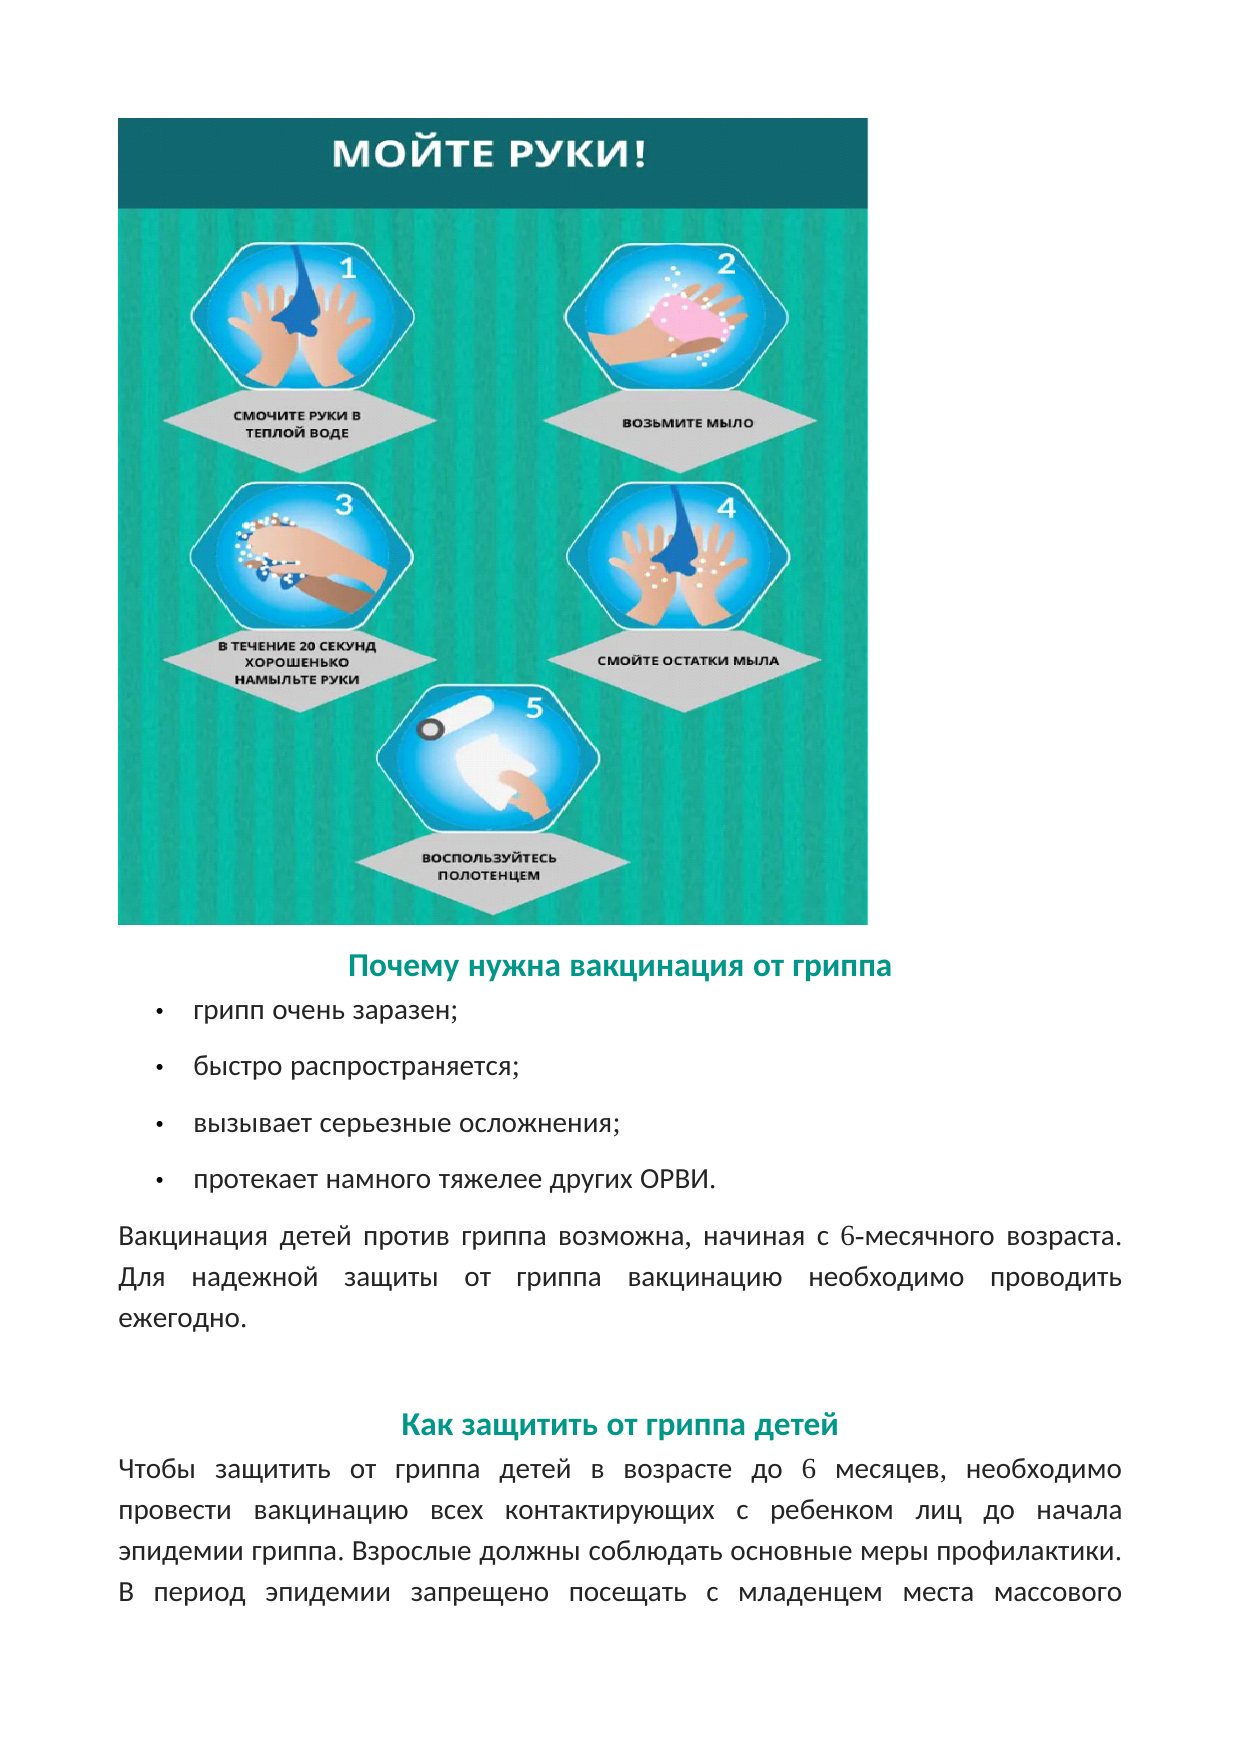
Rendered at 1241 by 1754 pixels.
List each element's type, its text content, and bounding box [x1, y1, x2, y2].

text Чтобы защитить от гриппа детей в возрасте до 6 месяцев, необходимо провести вакцинацию всех контактирующих с ребенком лиц до начала эпидемии гриппа. Взрослые должны соблюдать основные меры профилактики. В период эпидемии запрещено посещать с младенцем места массового [118, 1450, 1122, 1609]
text Вакцинация детей против гриппа возможна, начиная с 6-месячного возраста. Для надежной защиты от гриппа вакцинацию необходимо проводить ежегодно. [118, 1217, 1122, 1335]
text Как защитить от гриппа детей [118, 1403, 1122, 1444]
text Почему нужна вакцинация от гриппа [118, 944, 1122, 985]
list быстро распространяется; [156, 1047, 1122, 1083]
list протекает намного тяжелее других ОРВИ. [156, 1161, 1122, 1196]
list вызывает серьезные осложнения; [156, 1104, 1122, 1140]
list грипп очень заразен; [156, 991, 1122, 1027]
